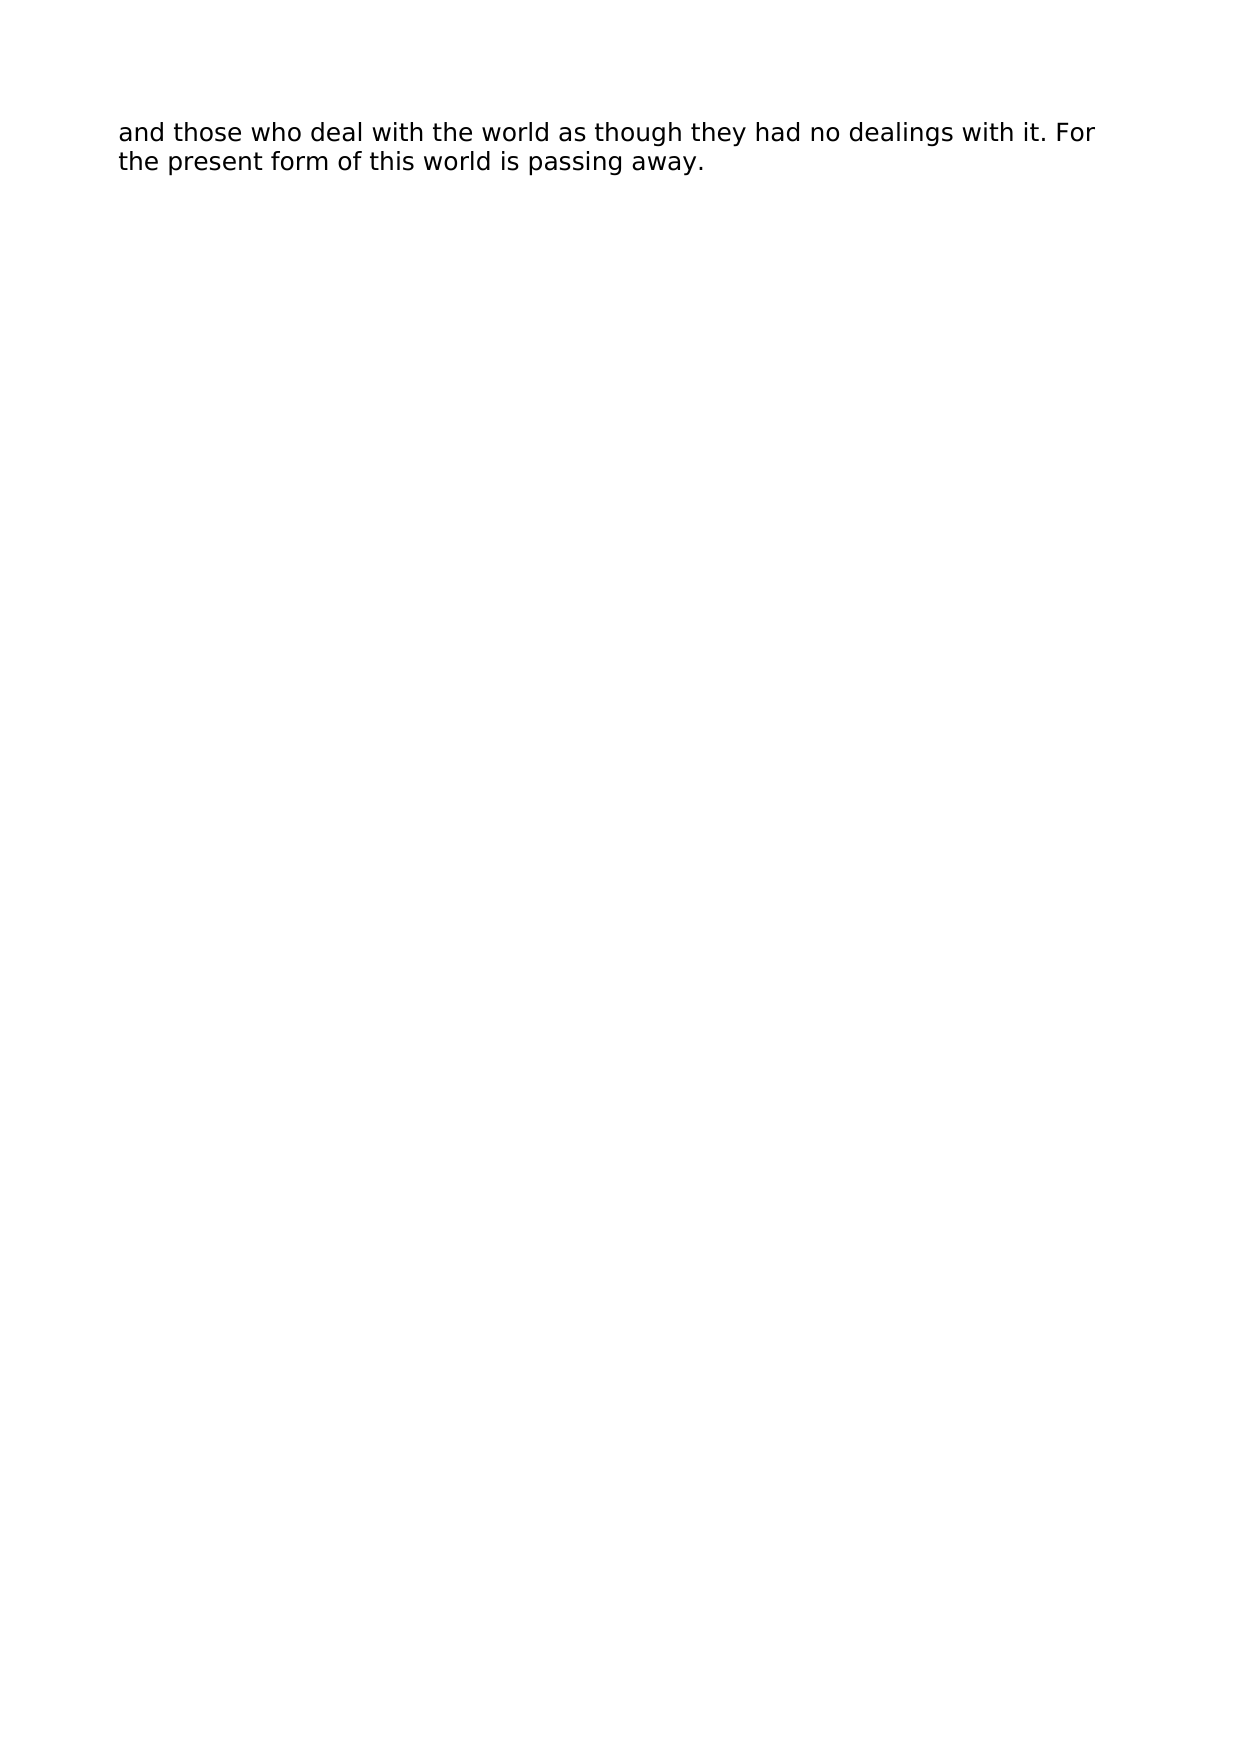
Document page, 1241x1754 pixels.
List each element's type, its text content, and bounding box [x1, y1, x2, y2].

text and those who deal with the world as though they had no dealings with it. For the present form of this world is passing away. [118, 118, 1122, 176]
